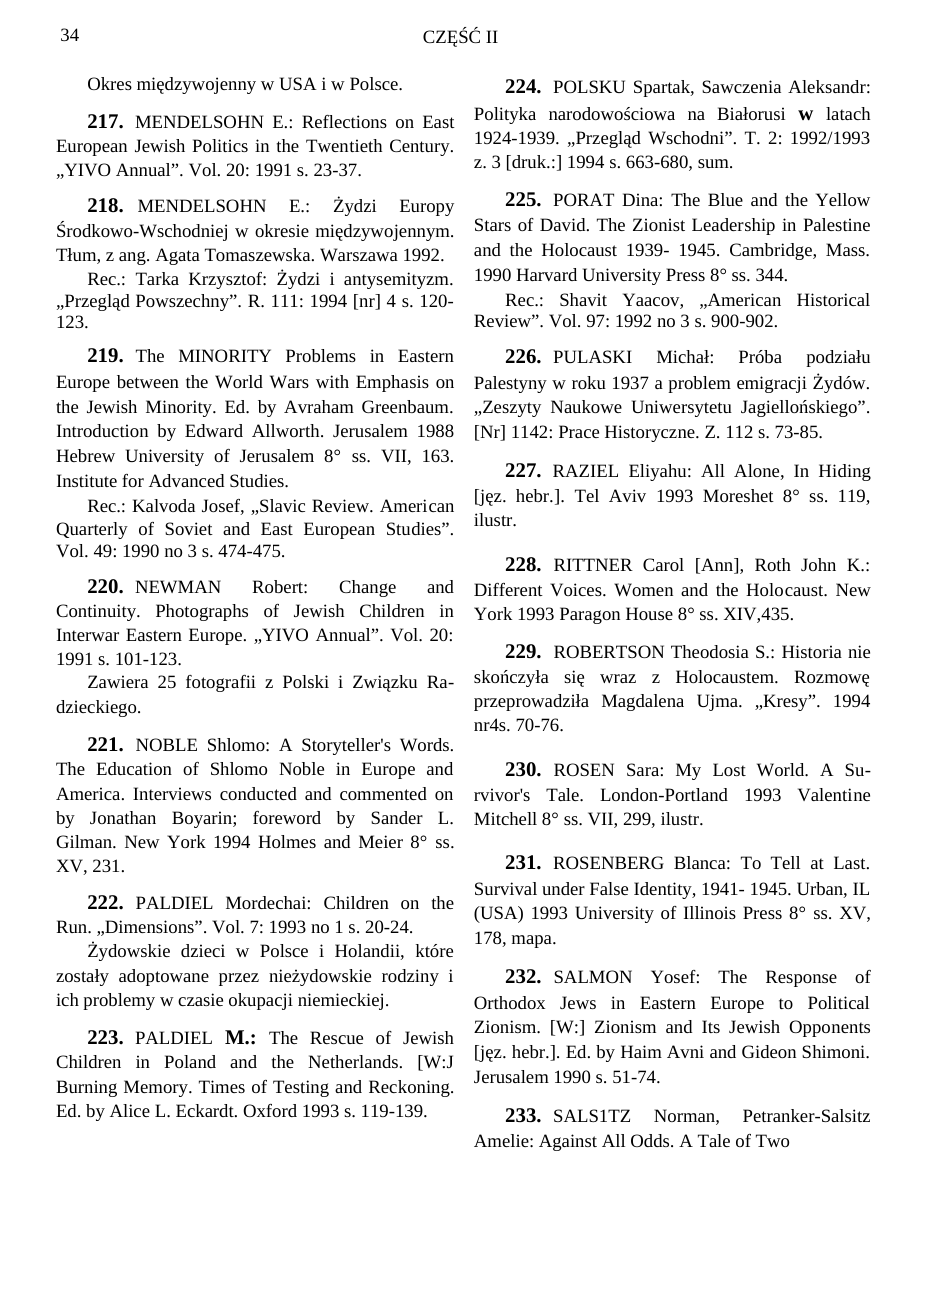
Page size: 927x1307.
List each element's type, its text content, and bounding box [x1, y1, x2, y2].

list MENDELSOHN E.: Reflections on East European Jewish Politics in the Twen­tieth Century. „YIVO Annual”. Vol. 20: 1991 s. 23-37. [56, 108, 454, 180]
list RITTNER Carol [Ann], Roth John K.: Different Voices. Women and the Holo­caust. New York 1993 Paragon House 8° ss. XIV,435. [474, 552, 871, 624]
list SALS1TZ Norman, Petranker-Salsitz Amelie: Against All Odds. A Tale of Two [474, 1103, 871, 1151]
list NEWMAN Robert: Change and Continuity. Photographs of Jewish Children in Interwar Eastern Europe. „YIVO Annual”. Vol. 20: 1991 s. 101-123. [56, 573, 454, 669]
text CZĘŚĆ II [423, 26, 504, 47]
list ROSENBERG Blanca: To Tell at Last. Survival under False Identity, 1941- 1945. Urban, IL (USA) 1993 University of Illinois Press 8° ss. XV, 178, mapa. [474, 850, 871, 949]
list RAZIEL Eliyahu: All Alone, In Hi­ding [jęz. hebr.]. Tel Aviv 1993 Moreshet 8° ss. 119, ilustr. [474, 458, 871, 531]
list SALMON Yosef: The Response of Orthodox Jews in Eastern Europe to Political Zionism. [W:] Zionism and Its Jewish Oppo­nents [jęz. hebr.]. Ed. by Haim Avni and Gideon Shimoni. Jerusalem 1990 s. 51-74. [474, 964, 871, 1088]
list PORAT Dina: The Blue and the Yellow Stars of David. The Zionist Leader­ship in Palestine and the Holocaust 1939- 1945. Cambridge, Mass. 1990 Harvard University Press 8° ss. 344. [474, 187, 871, 285]
list ROSEN Sara: My Lost World. A Su­rvivor's Tale. London-Portland 1993 Valenti­ne Mitchell 8° ss. VII, 299, ilustr. [474, 757, 871, 829]
list PALDIEL Mordechai: Children on the Run. „Dimensions”. Vol. 7: 1993 no 1 s. 20-24. [56, 890, 454, 938]
text Rec.: Shavit Yaacov, „American Historical Review”. Vol. 97: 1992 no 3 s. 900-902. [474, 289, 871, 332]
list NOBLE Shlomo: A Storyteller's Words. The Education of Shlomo Noble in Europe and America. Interviews conducted and commented on by Jonathan Boyarin; foreword by Sander L. Gilman. New York 1994 Holmes and Meier 8° ss. XV, 231. [56, 731, 454, 877]
list The MINORITY Problems in Eastern Europe between the World Wars with Empha­sis on the Jewish Minority. Ed. by Avraham Greenbaum. Introduction by Edward Allwor­th. Jerusalem 1988 Hebrew University of Jerusalem 8° ss. VII, 163. Institute for Ad­vanced Studies. [56, 343, 454, 491]
text Rec.: Kalvoda Josef, „Slavic Review. Ameri­can Quarterly of Soviet and East European Stu­dies”. Vol. 49: 1990 no 3 s. 474-475. [56, 495, 454, 562]
list MENDELSOHN E.: Żydzi Europy Środkowo-Wschodniej w okresie międzywo­jennym. Tłum, z ang. Agata Tomaszewska. Warszawa 1992. [56, 193, 454, 266]
list PULASKI Michał: Próba podziału Palestyny w roku 1937 a problem emigracji Żydów. „Zeszyty Naukowe Uniwersytetu Jagiellońskiego”. [Nr] 1142: Prace Historycz­ne. Z. 112 s. 73-85. [474, 344, 871, 443]
text Zawiera 25 fotografii z Polski i Związku Ra­dzieckiego. [56, 671, 454, 718]
text 34 [60, 24, 85, 46]
text Rec.: Tarka Krzysztof: Żydzi i antysemityzm. „Przegląd Powszechny”. R. 111: 1994 [nr] 4 s. 120-123. [56, 268, 454, 333]
text Okres międzywojenny w USA i w Polsce. [56, 73, 454, 95]
list POLSKU Spartak, Sawczenia Alek­sandr: Polityka narodowościowa na Białorusi w latach 1924-1939. „Przegląd Wschodni”. T. 2: 1992/1993 z. 3 [druk.:] 1994 s. 663-680, sum. [474, 74, 871, 172]
list ROBERTSON Theodosia S.: Histo­ria nie skończyła się wraz z Holocaustem. Rozmowę przeprowadziła Magdalena Ujma. „Kresy”. 1994 nr4s. 70-76. [474, 639, 871, 736]
list PALDIEL M.: The Rescue of Jewish Children in Poland and the Netherlands. [W:J Burning Memory. Times of Testing and Rec­koning. Ed. by Alice L. Eckardt. Oxford 1993 s. 119-139. [56, 1024, 454, 1121]
text Żydowskie dzieci w Polsce i Holandii, które zostały adoptowane przez nieżydowskie rodziny i ich problemy w czasie okupacji niemieckiej. [56, 940, 454, 1011]
